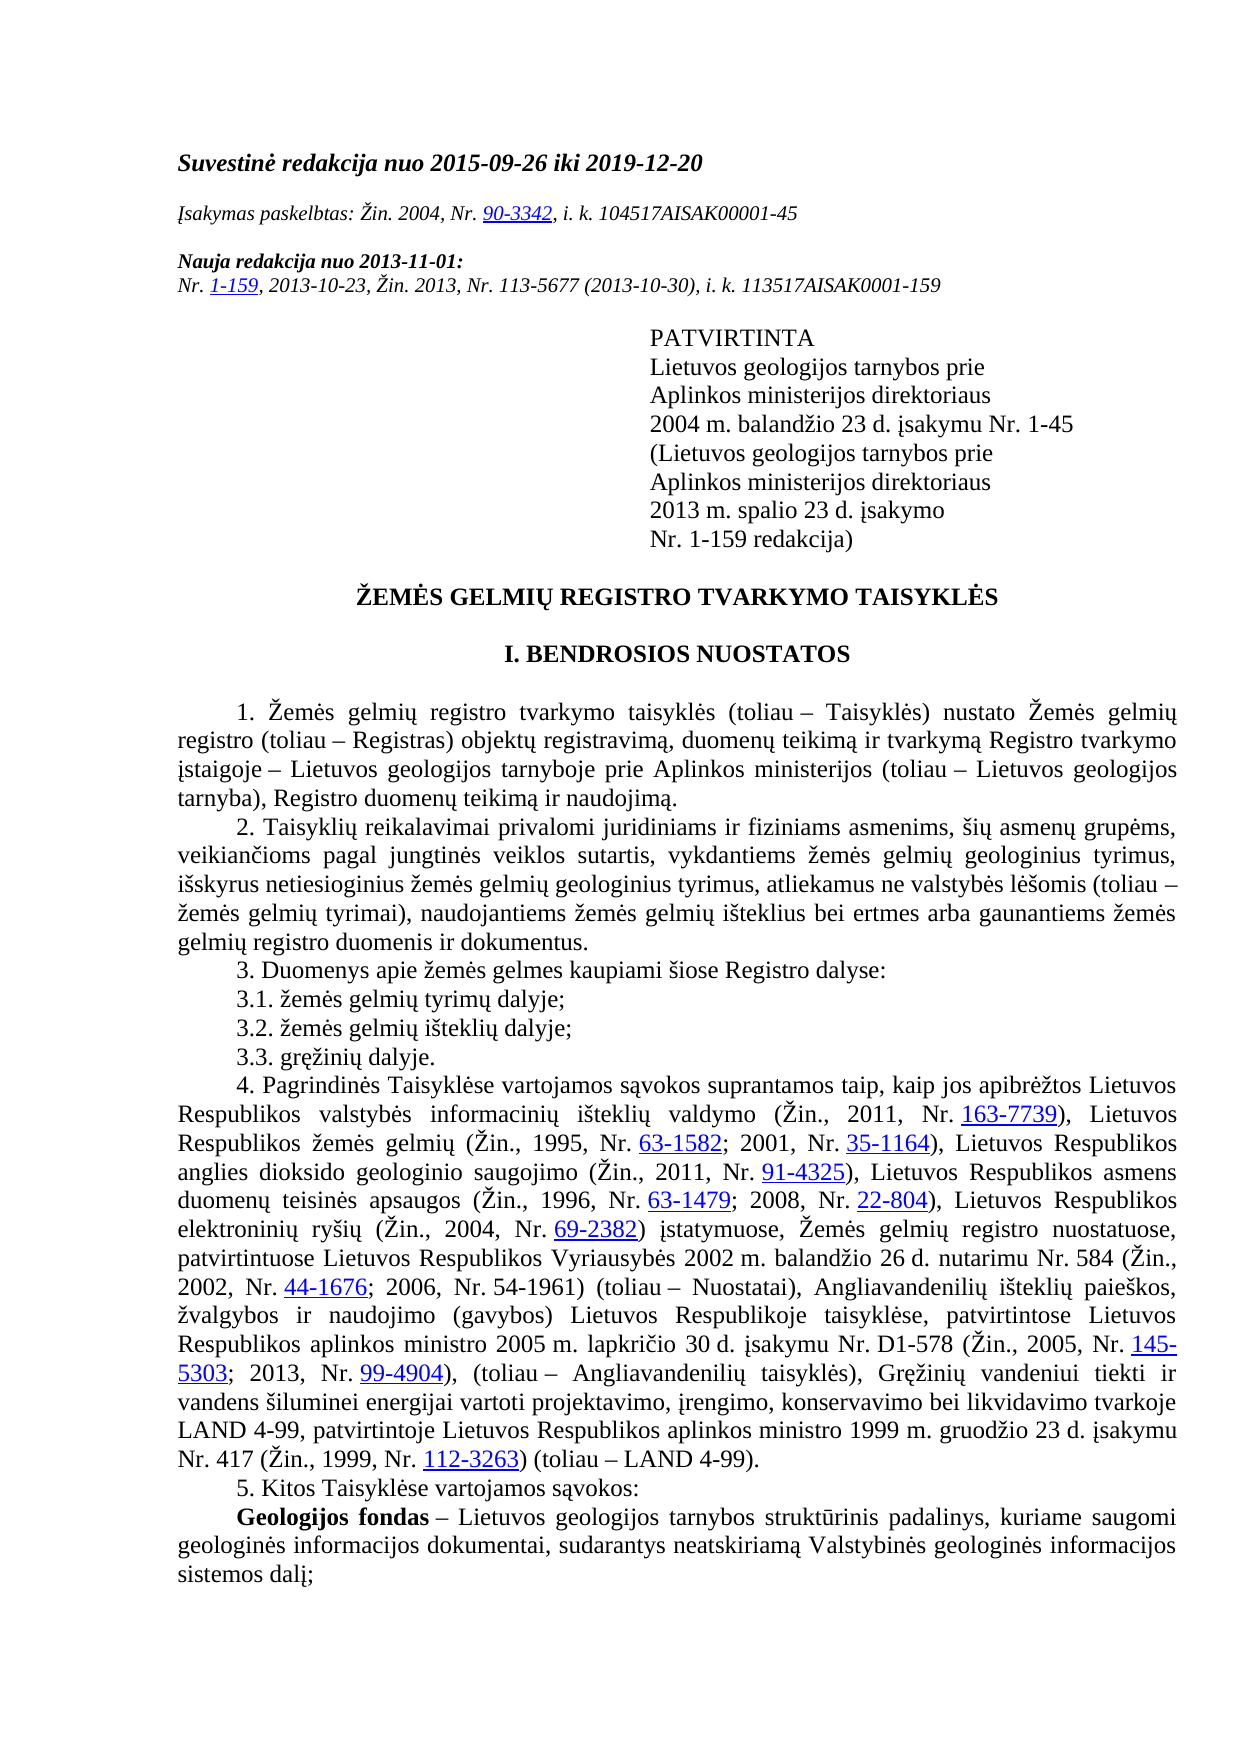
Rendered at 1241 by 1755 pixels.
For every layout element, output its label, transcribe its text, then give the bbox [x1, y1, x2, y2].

text Aplinkos ministerijos direktoriaus [649, 381, 1177, 409]
text Geologijos fondas – Lietuvos geologijos tarnybos struktūrinis padalinys, kuriame saugomi geologinės informacijos dokumentai, sudarantys neatskiriamą Valstybinės geologinės informacijos sistemos dalį; [177, 1502, 1177, 1588]
text 1. Žemės gelmių registro tvarkymo taisyklės (toliau – Taisyklės) nustato Žemės gelmių registro (toliau – Registras) objektų registravimą, duomenų teikimą ir tvarkymą Registro tvarkymo įstaigoje – Lietuvos geologijos tarnyboje prie Aplinkos ministerijos (toliau – Lietuvos geologijos tarnyba), Registro duomenų teikimą ir naudojimą. [177, 697, 1177, 812]
text Suvestinė redakcija nuo 2015-09-26 iki 2019-12-20 [177, 148, 1177, 176]
text Nr. 1-159 redakcija) [649, 524, 1177, 553]
text 2. Taisyklių reikalavimai privalomi juridiniams ir fiziniams asmenims, šių asmenų grupėms, veikiančioms pagal jungtinės veiklos sutartis, vykdantiems žemės gelmių geologinius tyrimus, išskyrus netiesioginius žemės gelmių geologinius tyrimus, atliekamus ne valstybės lėšomis (toliau – žemės gelmių tyrimai), naudojantiems žemės gelmių išteklius bei ertmes arba gaunantiems žemės gelmių registro duomenis ir dokumentus. [177, 812, 1177, 956]
text Įsakymas paskelbtas: Žin. 2004, Nr. 90-3342, i. k. 104517AISAK00001-45 [177, 201, 1177, 224]
text 3.3. gręžinių dalyje. [177, 1042, 1177, 1071]
text Nauja redakcija nuo 2013-11-01: [177, 249, 1177, 273]
text 5. Kitos Taisyklėse vartojamos sąvokos: [177, 1473, 1177, 1502]
text 3.2. žemės gelmių išteklių dalyje; [177, 1013, 1177, 1042]
text (Lietuvos geologijos tarnybos prie [649, 438, 1177, 467]
text 3.1. žemės gelmių tyrimų dalyje; [177, 984, 1177, 1013]
text ŽEMĖS GELMIŲ REGISTRO TVARKYMO TAISYKLĖS [177, 582, 1177, 611]
text I. BENDROSIOS NUOSTATOS [177, 639, 1177, 668]
text Aplinkos ministerijos direktoriaus [649, 467, 1177, 496]
text 2004 m. balandžio 23 d. įsakymu Nr. 1-45 [649, 409, 1177, 438]
text PATVIRTINTA [649, 323, 1177, 352]
text 2013 m. spalio 23 d. įsakymo [649, 496, 1177, 524]
text Nr. 1-159, 2013-10-23, Žin. 2013, Nr. 113-5677 (2013-10-30), i. k. 113517AISAK0001-159 [177, 273, 1177, 297]
text Lietuvos geologijos tarnybos prie [649, 352, 1177, 381]
text 3. Duomenys apie žemės gelmes kaupiami šiose Registro dalyse: [177, 956, 1177, 984]
text 4. Pagrindinės Taisyklėse vartojamos sąvokos suprantamos taip, kaip jos apibrėžtos Lietuvos Respublikos valstybės informacinių išteklių valdymo (Žin., 2011, Nr. 163-7739), Lietuvos Respublikos žemės gelmių (Žin., 1995, Nr. 63-1582; 2001, Nr. 35-1164), Lietuvos Respublikos anglies dioksido geologinio saugojimo (Žin., 2011, Nr. 91-4325), Lietuvos Respublikos asmens duomenų teisinės apsaugos (Žin., 1996, Nr. 63-1479; 2008, Nr. 22-804), Lietuvos Respublikos elektroninių ryšių (Žin., 2004, Nr. 69-2382) įstatymuose, Žemės gelmių registro nuostatuose, patvirtintuose Lietuvos Respublikos Vyriausybės 2002 m. balandžio 26 d. nutarimu Nr. 584 (Žin., 2002, Nr. 44-1676; 2006, Nr. 54-1961) (toliau – Nuostatai), Angliavandenilių išteklių paieškos, žvalgybos ir naudojimo (gavybos) Lietuvos Respublikoje taisyklėse, patvirtintose Lietuvos Respublikos aplinkos ministro 2005 m. lapkričio 30 d. įsakymu Nr. D1-578 (Žin., 2005, Nr. 145-5303; 2013, Nr. 99-4904), (toliau – Angliavandenilių taisyklės), Gręžinių vandeniui tiekti ir vandens šiluminei energijai vartoti projektavimo, įrengimo, konservavimo bei likvidavimo tvarkoje LAND 4-99, patvirtintoje Lietuvos Respublikos aplinkos ministro 1999 m. gruodžio 23 d. įsakymu Nr. 417 (Žin., 1999, Nr. 112-3263) (toliau – LAND 4-99). [177, 1071, 1177, 1473]
